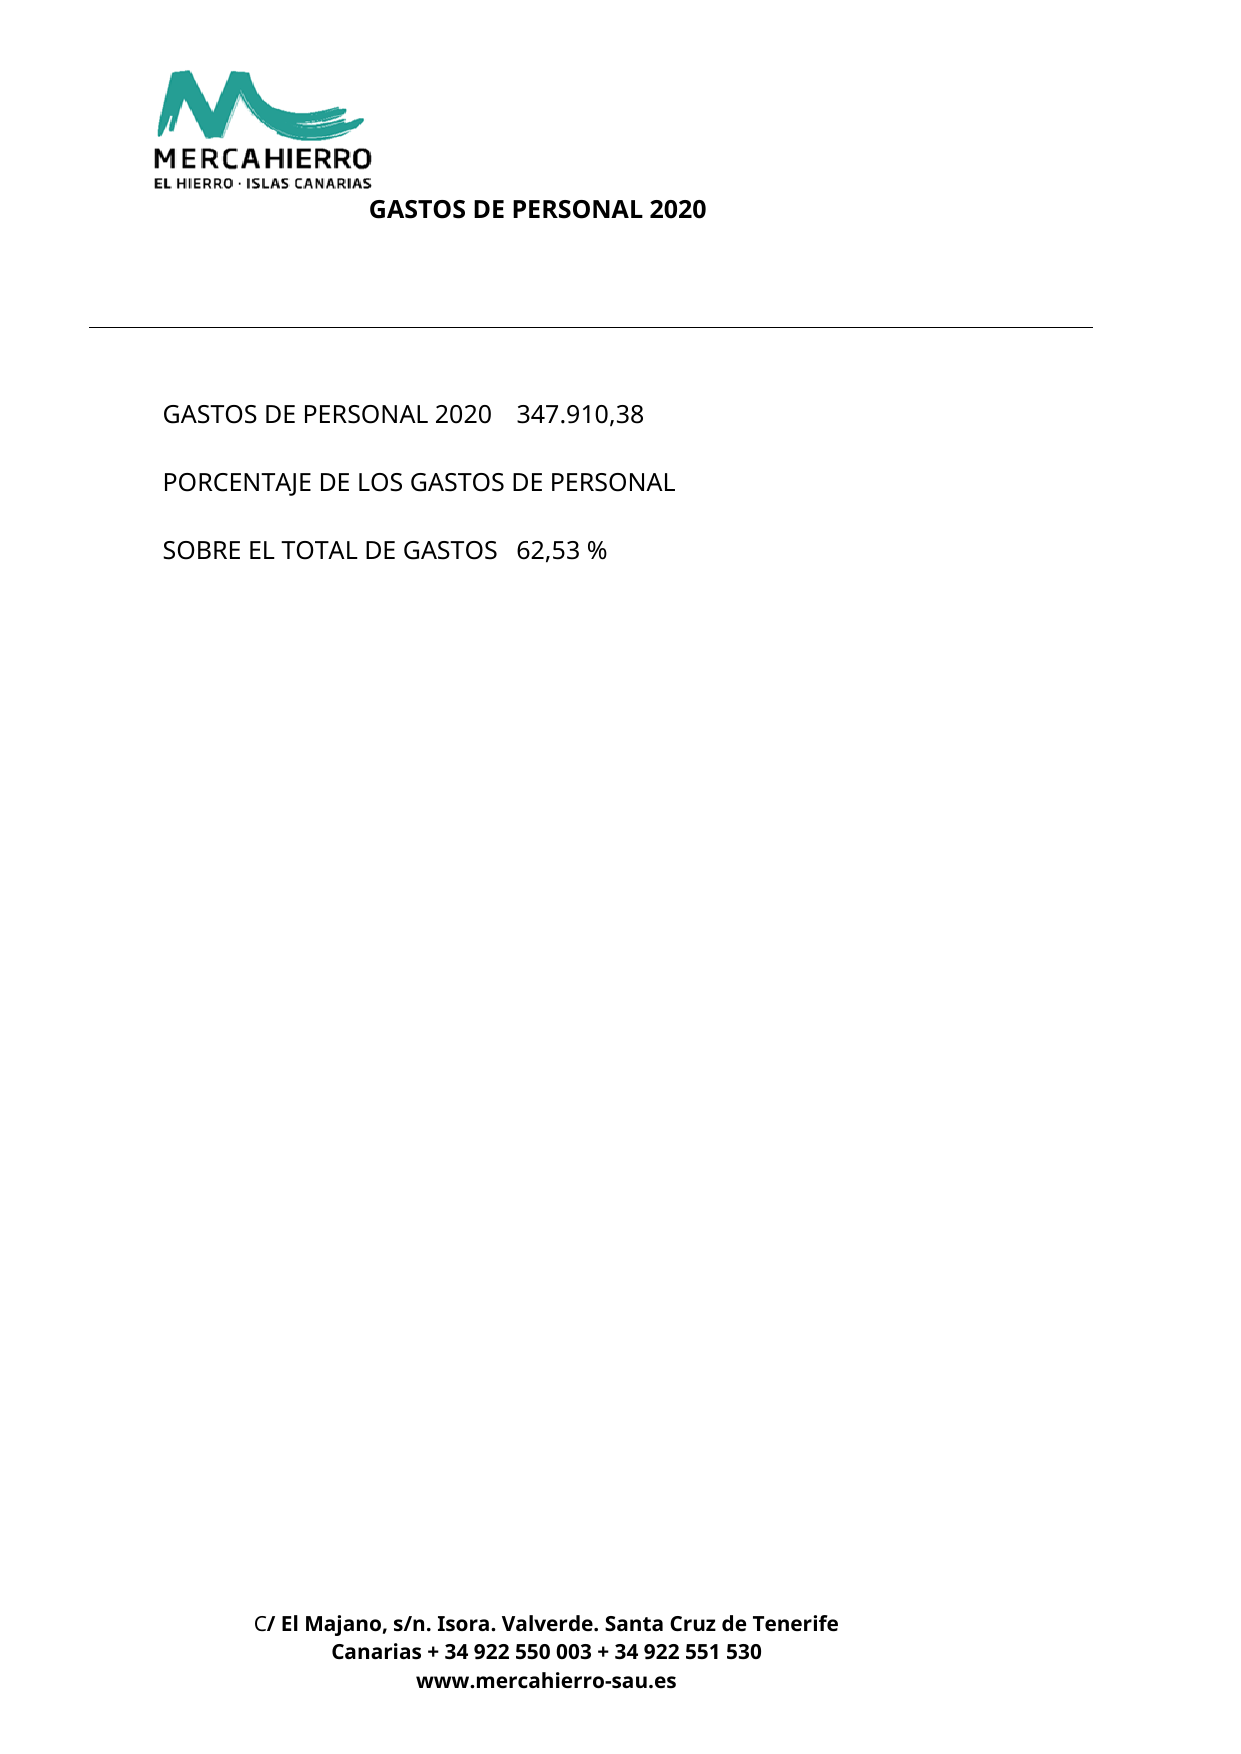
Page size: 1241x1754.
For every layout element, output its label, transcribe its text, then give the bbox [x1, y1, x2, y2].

text SOBRE EL TOTAL DE GASTOS 62,53 % [0, 533, 1063, 567]
text GASTOS DE PERSONAL 2020 347.910,38 [148, 396, 1063, 430]
text PORCENTAJE DE LOS GASTOS DE PERSONAL [0, 464, 1063, 498]
